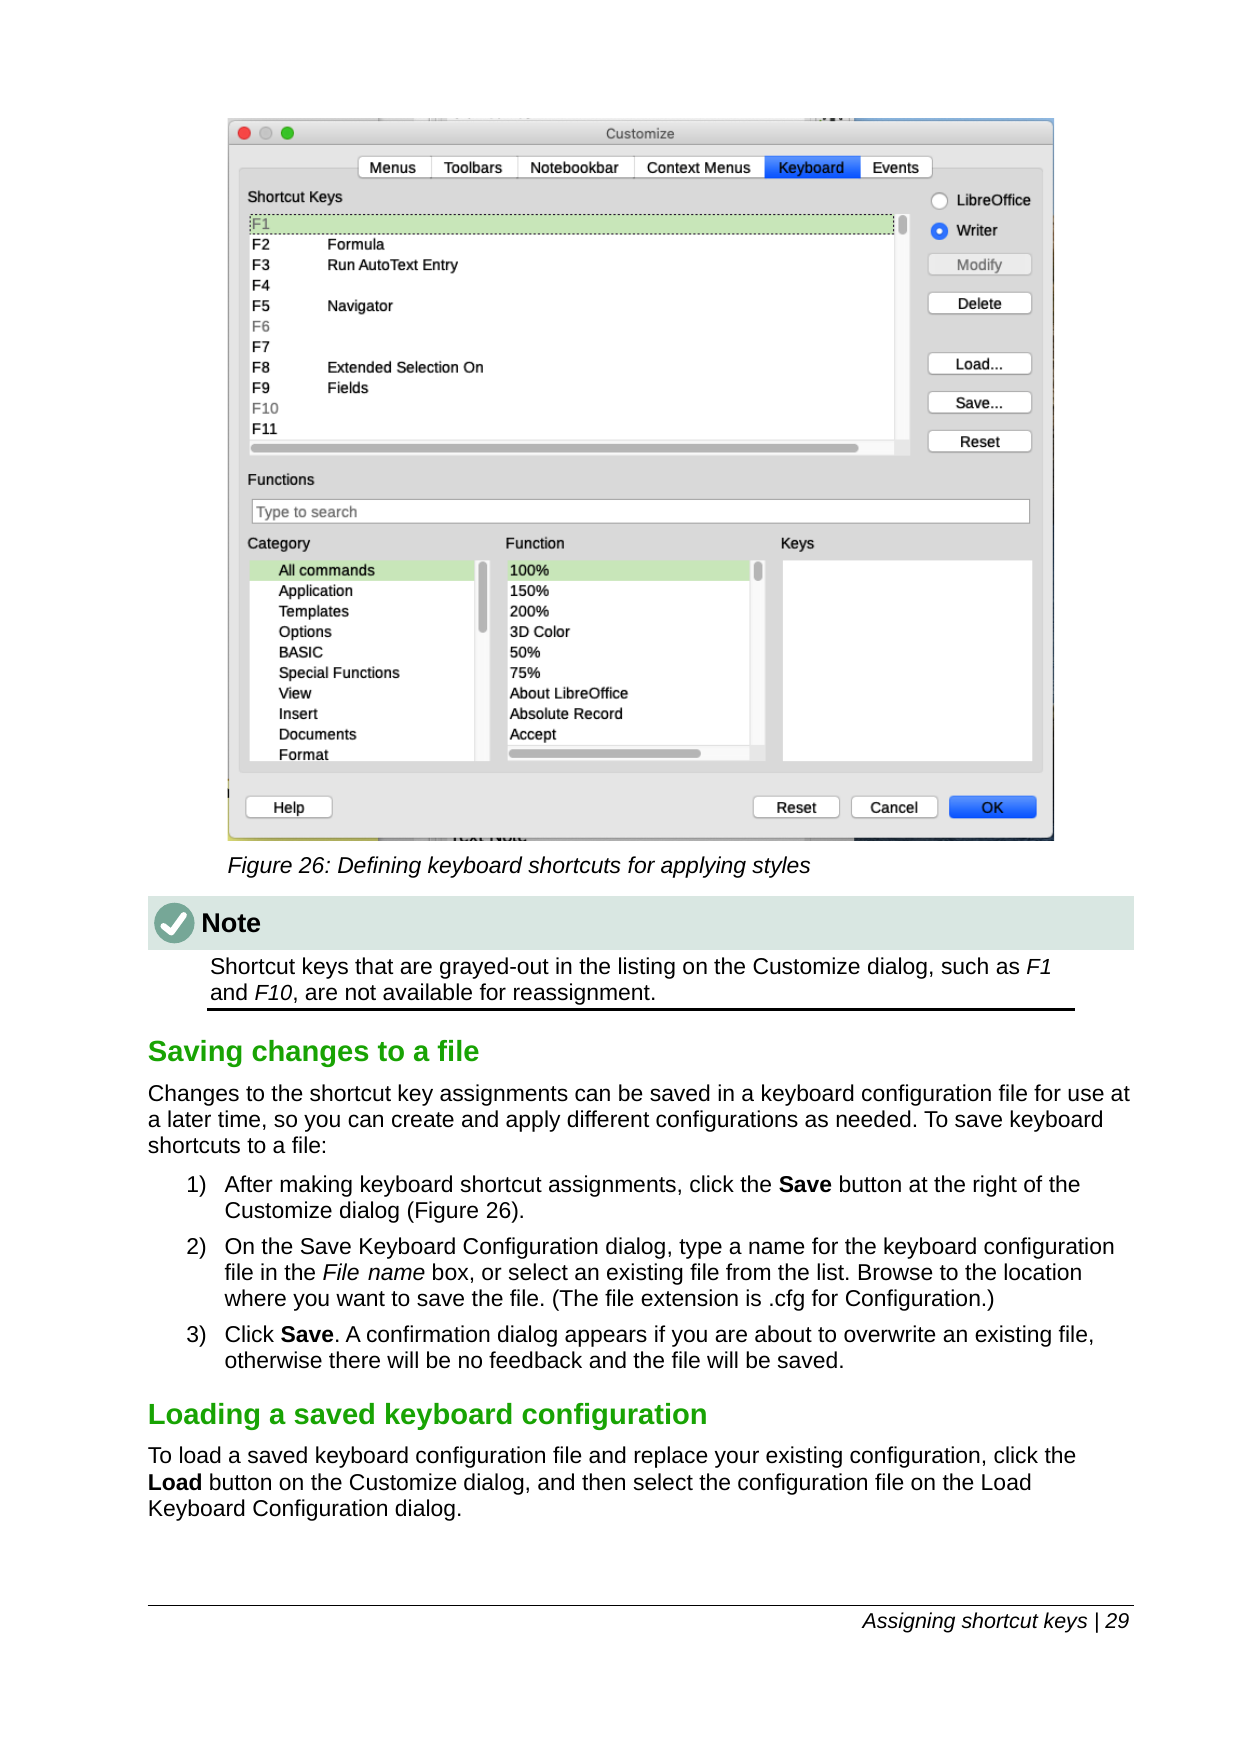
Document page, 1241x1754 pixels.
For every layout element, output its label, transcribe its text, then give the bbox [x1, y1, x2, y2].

subtitle Loading a saved keyboard configuration [148, 1397, 1134, 1430]
text Figure 26: Defining keyboard shortcuts for applying styles [227, 852, 1054, 878]
list On the Save Keyboard Configuration dialog, type a name for the keyboard configuration file in the File name box, or select an existing file from the list. Browse to the location where you want to save the file. (The file extension is .cfg for Configuration.) [207, 1233, 1134, 1312]
text To load a saved keyboard configuration file and replace your existing configuration, click the Load button on the Customize dialog, and then select the configuration file on the Load Keyboard Configuration dialog. [148, 1442, 1134, 1521]
subtitle Note [148, 896, 1134, 950]
picture [227, 118, 1055, 841]
list After making keyboard shortcut assignments, click the Save button at the right of the Customize dialog (Figure 26). [207, 1171, 1134, 1224]
list Changes to the shortcut key assignments can be saved in a keyboard configuration file for use at a later time, so you can create and apply different configurations as needed. To save keyboard shortcuts to a file: [148, 1079, 1134, 1158]
list Click Save. A confirmation dialog appears if you are about to overwrite an existing file, otherwise there will be no feedback and the file will be saved. [207, 1321, 1134, 1373]
text Shortcut keys that are grayed-out in the listing on the Customize dialog, such as F1 and F10, are not available for reassignment. [207, 950, 1075, 1008]
subtitle Saving changes to a file [148, 1034, 1134, 1068]
